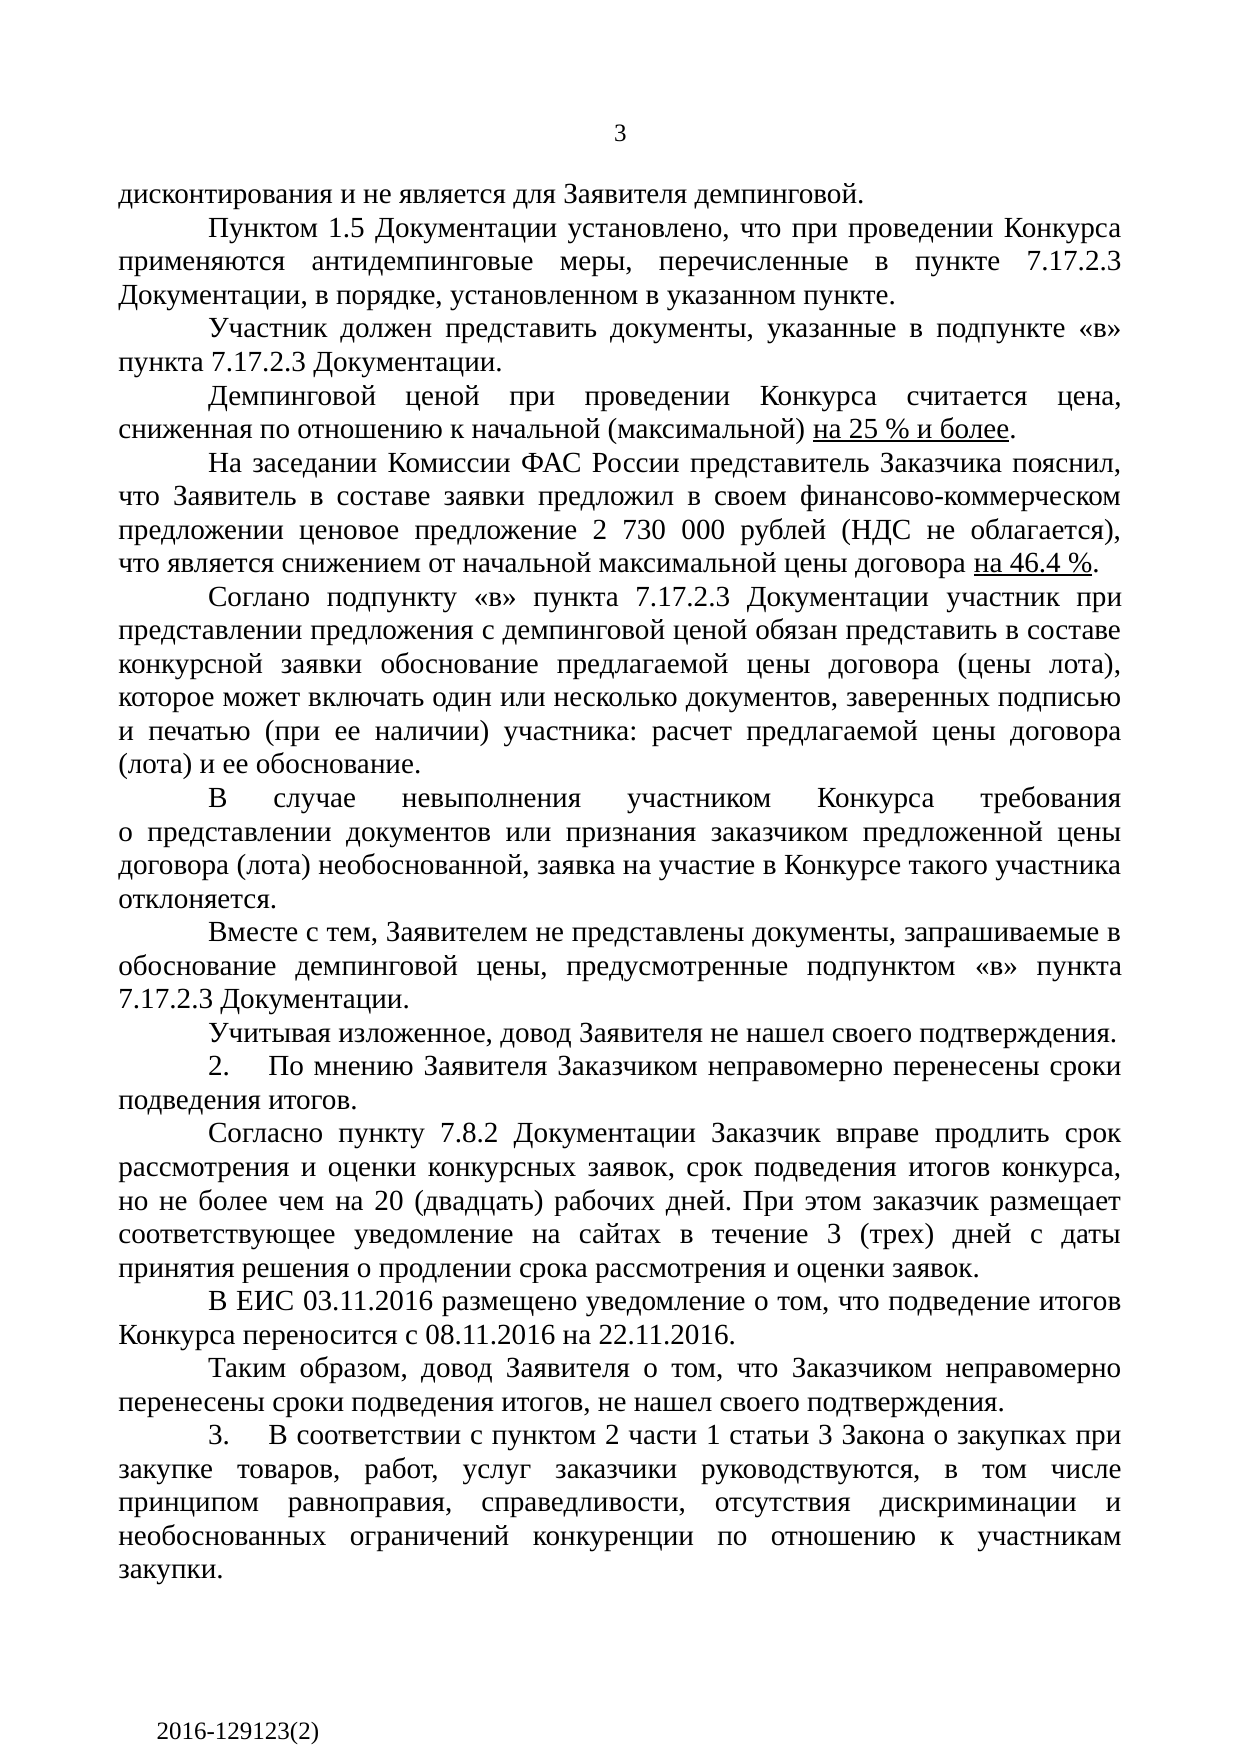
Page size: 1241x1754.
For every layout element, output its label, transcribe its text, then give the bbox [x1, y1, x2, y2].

text Учитывая изложенное, довод Заявителя не нашел своего подтверждения. [118, 1015, 1122, 1048]
text В ЕИС 03.11.2016 размещено уведомление о том, что подведение итогов Конкурса переносится с 08.11.2016 на 22.11.2016. [118, 1283, 1122, 1350]
text На заседании Комиссии ФАС России представитель Заказчика пояснил, что Заявитель в составе заявки предложил в своем финансово-коммерческом предложении ценовое предложение 2 730 000 рублей (НДС не облагается), что является снижением от начальной максимальной цены договора на 46.4 %. [118, 445, 1122, 579]
text дисконтирования и не является для Заявителя демпинговой. [118, 176, 1122, 210]
text Вместе с тем, Заявителем не представлены документы, запрашиваемые в обоснование демпинговой цены, предусмотренные подпунктом «в» пункта 7.17.2.3 Документации. [118, 914, 1122, 1015]
text Соглано подпункту «в» пункта 7.17.2.3 Документации участник при представлении предложения с демпинговой ценой обязан представить в составе конкурсной заявки обоснование предлагаемой цены договора (цены лота), которое может включать один или несколько документов, заверенных подписью и печатью (при ее наличии) участника: расчет предлагаемой цены договора (лота) и ее обоснование. [118, 579, 1122, 780]
text В случае невыполнения участником Конкурса требования о представлении документов или признания заказчиком предложенной цены договора (лота) необоснованной, заявка на участие в Конкурсе такого участника отклоняется. [118, 780, 1122, 914]
text Пунктом 1.5 Документации установлено, что при проведении Конкурса применяются антидемпинговые меры, перечисленные в пункте 7.17.2.3 Документации, в порядке, установленном в указанном пункте. [118, 210, 1122, 311]
list В соответствии с пунктом 2 части 1 статьи 3 Закона о закупках при закупке товаров, работ, услуг заказчики руководствуются, в том числе принципом равноправия, справедливости, отсутствия дискриминации и необоснованных ограничений конкуренции по отношению к участникам закупки. [118, 1417, 1122, 1585]
text Участник должен представить документы, указанные в подпункте «в» пункта 7.17.2.3 Документации. [118, 311, 1122, 378]
list По мнению Заявителя Заказчиком неправомерно перенесены сроки подведения итогов. [118, 1048, 1122, 1116]
text Демпинговой ценой при проведении Конкурса считается цена, сниженная по отношению к начальной (максимальной) на 25 % и более. [118, 378, 1122, 445]
text Таким образом, довод Заявителя о том, что Заказчиком неправомерно перенесены сроки подведения итогов, не нашел своего подтверждения. [118, 1350, 1122, 1417]
text Согласно пункту 7.8.2 Документации Заказчик вправе продлить срок рассмотрения и оценки конкурсных заявок, срок подведения итогов конкурса, но не более чем на 20 (двадцать) рабочих дней. При этом заказчик размещает соответствующее уведомление на сайтах в течение 3 (трех) дней с даты принятия решения о продлении срока рассмотрения и оценки заявок. [118, 1116, 1122, 1283]
